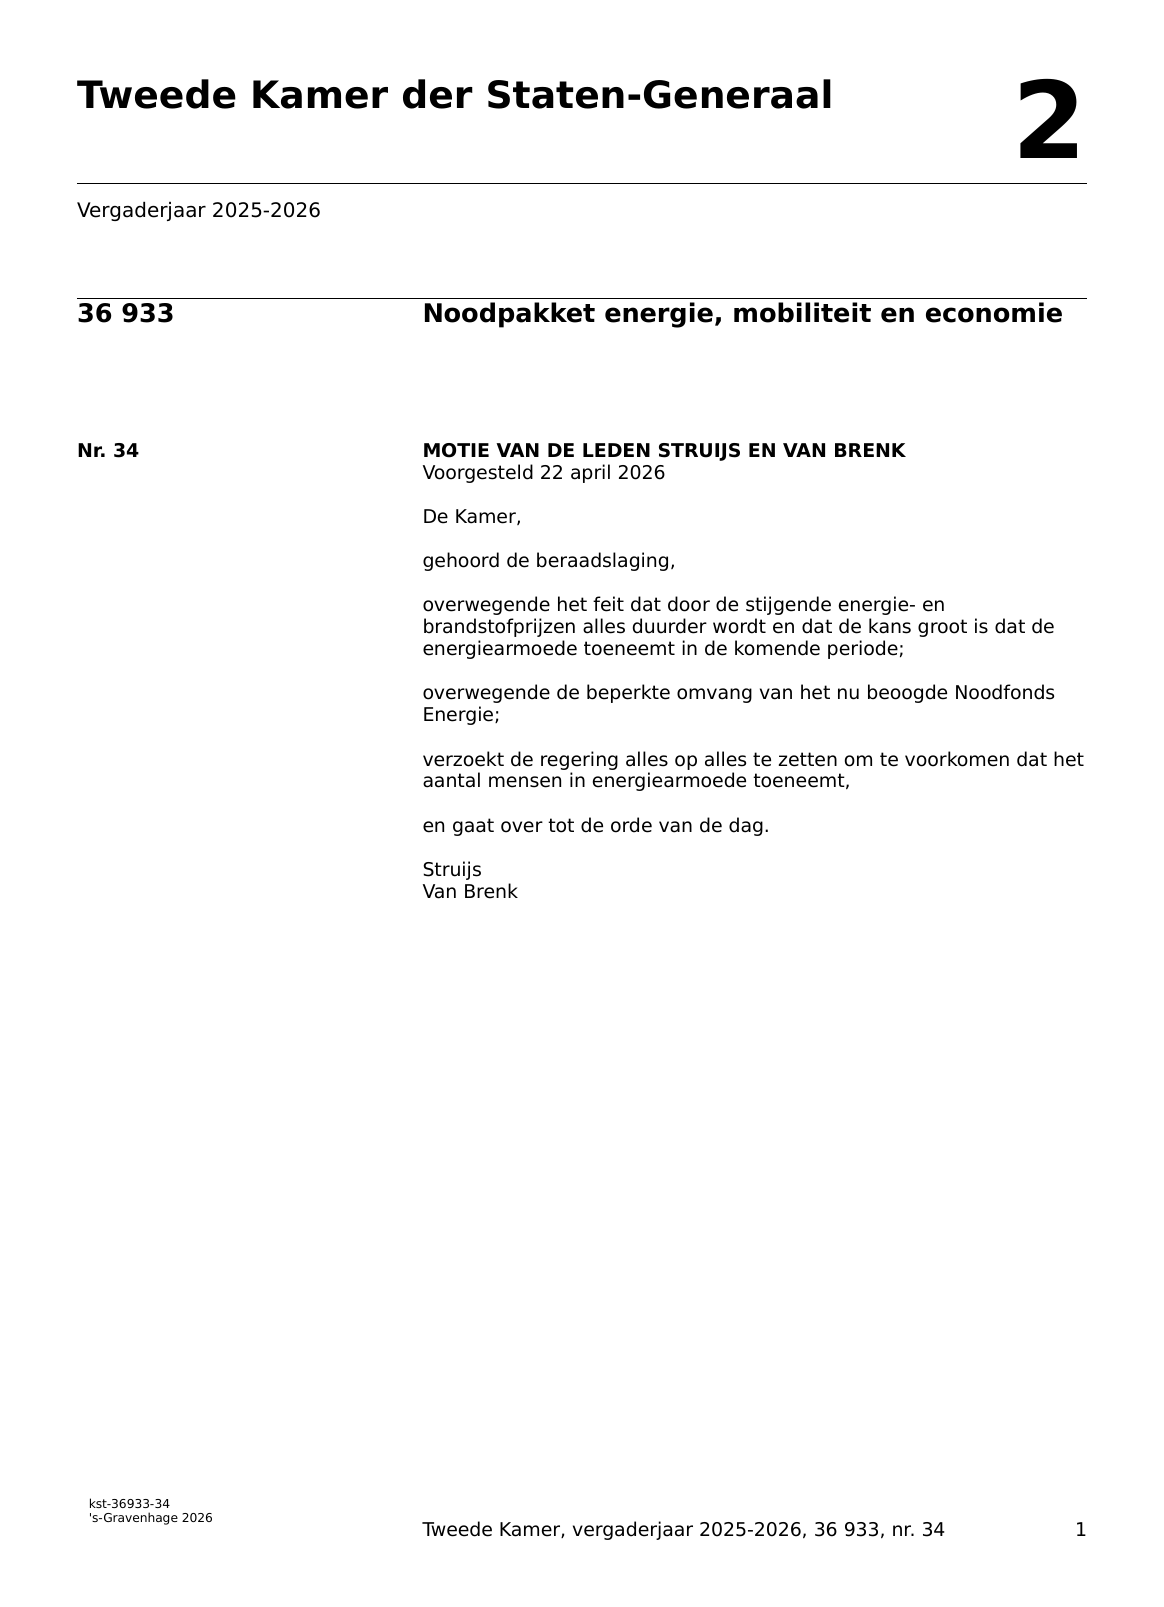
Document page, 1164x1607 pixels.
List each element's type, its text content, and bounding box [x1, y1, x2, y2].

text Van Brenk [422, 881, 1087, 903]
table_header Tweede Kamer der Staten-Generaal [77, 59, 886, 183]
text verzoekt de regering alles op alles te zetten om te voorkomen dat het aantal mensen in energiearmoede toeneemt, [422, 748, 1087, 792]
text De Kamer, [422, 506, 1087, 528]
text kst-36933-34 [88, 1497, 323, 1511]
text overwegende het feit dat door de stijgende energie- en brandstofprijzen alles duurder wordt en dat de kans groot is dat de energiearmoede toeneemt in de komende periode; [422, 594, 1087, 660]
subtitle Nr. 34 MOTIE VAN DE LEDEN STRUIJS EN VAN BRENK [77, 440, 1087, 462]
text Struijs [422, 859, 1087, 881]
table_header 2 [886, 59, 1087, 183]
text 's-Gravenhage 2026 [88, 1511, 323, 1525]
text Voorgesteld 22 april 2026 [422, 462, 1087, 484]
table_cell Vergaderjaar 2025-2026 [77, 184, 1087, 298]
text overwegende de beperkte omvang van het nu beoogde Noodfonds Energie; [422, 682, 1087, 726]
subtitle 36 933 Noodpakket energie, mobiliteit en economie [77, 299, 1087, 329]
text en gaat over tot de orde van de dag. [422, 814, 1087, 837]
text gehoord de beraadslaging, [422, 550, 1087, 572]
